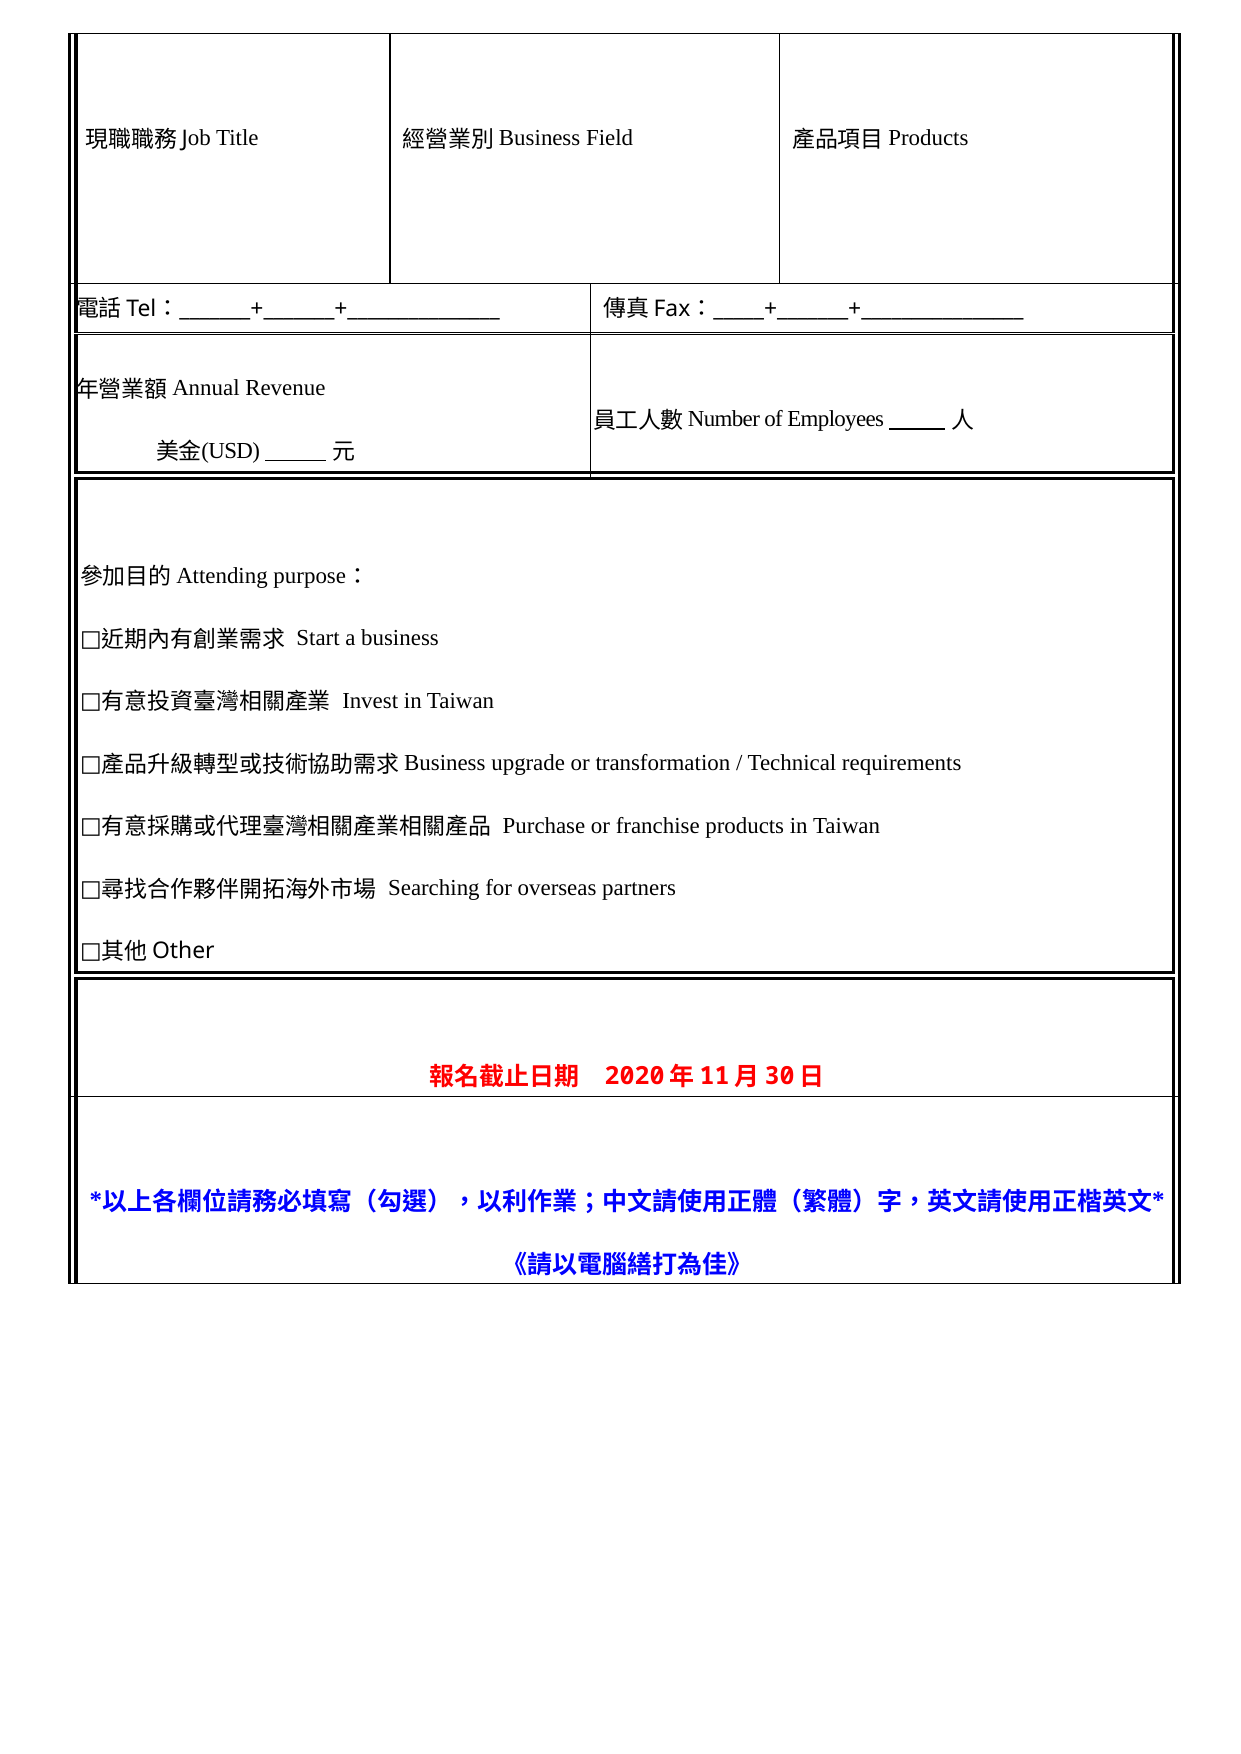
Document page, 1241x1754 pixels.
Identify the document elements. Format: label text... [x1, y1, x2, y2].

table_cell 產品項目Products [780, 34, 1172, 283]
table_cell 經營業別Business Field [391, 34, 779, 283]
table_cell 年營業額Annual Revenue 美金(USD) 元 [78, 335, 590, 471]
table_cell 參加目的Attending purpose： □近期內有創業需求 Start a business □有意投資臺灣相關產業 Invest in Taiwan □產品升級轉型或技術協助需求Business upgrade or transformation / Technical requirements □有意採購或代理臺灣相關產業相關產品 Purchase or franchise products in Taiwan □尋找合作夥伴開拓海外市場 Searching for overseas partners □其他Other [73, 471, 590, 971]
table_cell *以上各欄位請務必填寫（勾選），以利作業；中文請使用正體（繁體）字，英文請使用正楷英文* 《請以電腦繕打為佳》 [78, 1097, 1172, 1283]
table_cell 參加目的Attending purpose： □近期內有創業需求 Start a business □有意投資臺灣相關產業 Invest in Taiwan □產品升級轉型或技術協助需求Business upgrade or transformation / Technical requirements □有意採購或代理臺灣相關產業相關產品 Purchase or franchise products in Taiwan □尋找合作夥伴開拓海外市場 Searching for overseas partners □其他Other [591, 471, 1177, 971]
table_cell 傳真Fax：_____+_______+________________ [591, 284, 1172, 332]
table_cell 員工人數Number of Employees 人 [591, 335, 1172, 471]
table_cell 現職職務Job Title [78, 34, 389, 283]
table_cell 報名截止日期 2020年11月30日 [73, 971, 1177, 1096]
table_cell 電話Tel：_______+_______+_______________ [78, 284, 590, 332]
table_cell 參加目的Attending purpose： □近期內有創業需求 Start a business □有意投資臺灣相關產業 Invest in Taiwan □產品升級轉型或技術協助需求Business upgrade or transformation / Technical requirements □有意採購或代理臺灣相關產業相關產品 Purchase or franchise products in Taiwan □尋找合作夥伴開拓海外市場 Searching for overseas partners □其他Other [78, 480, 1172, 971]
